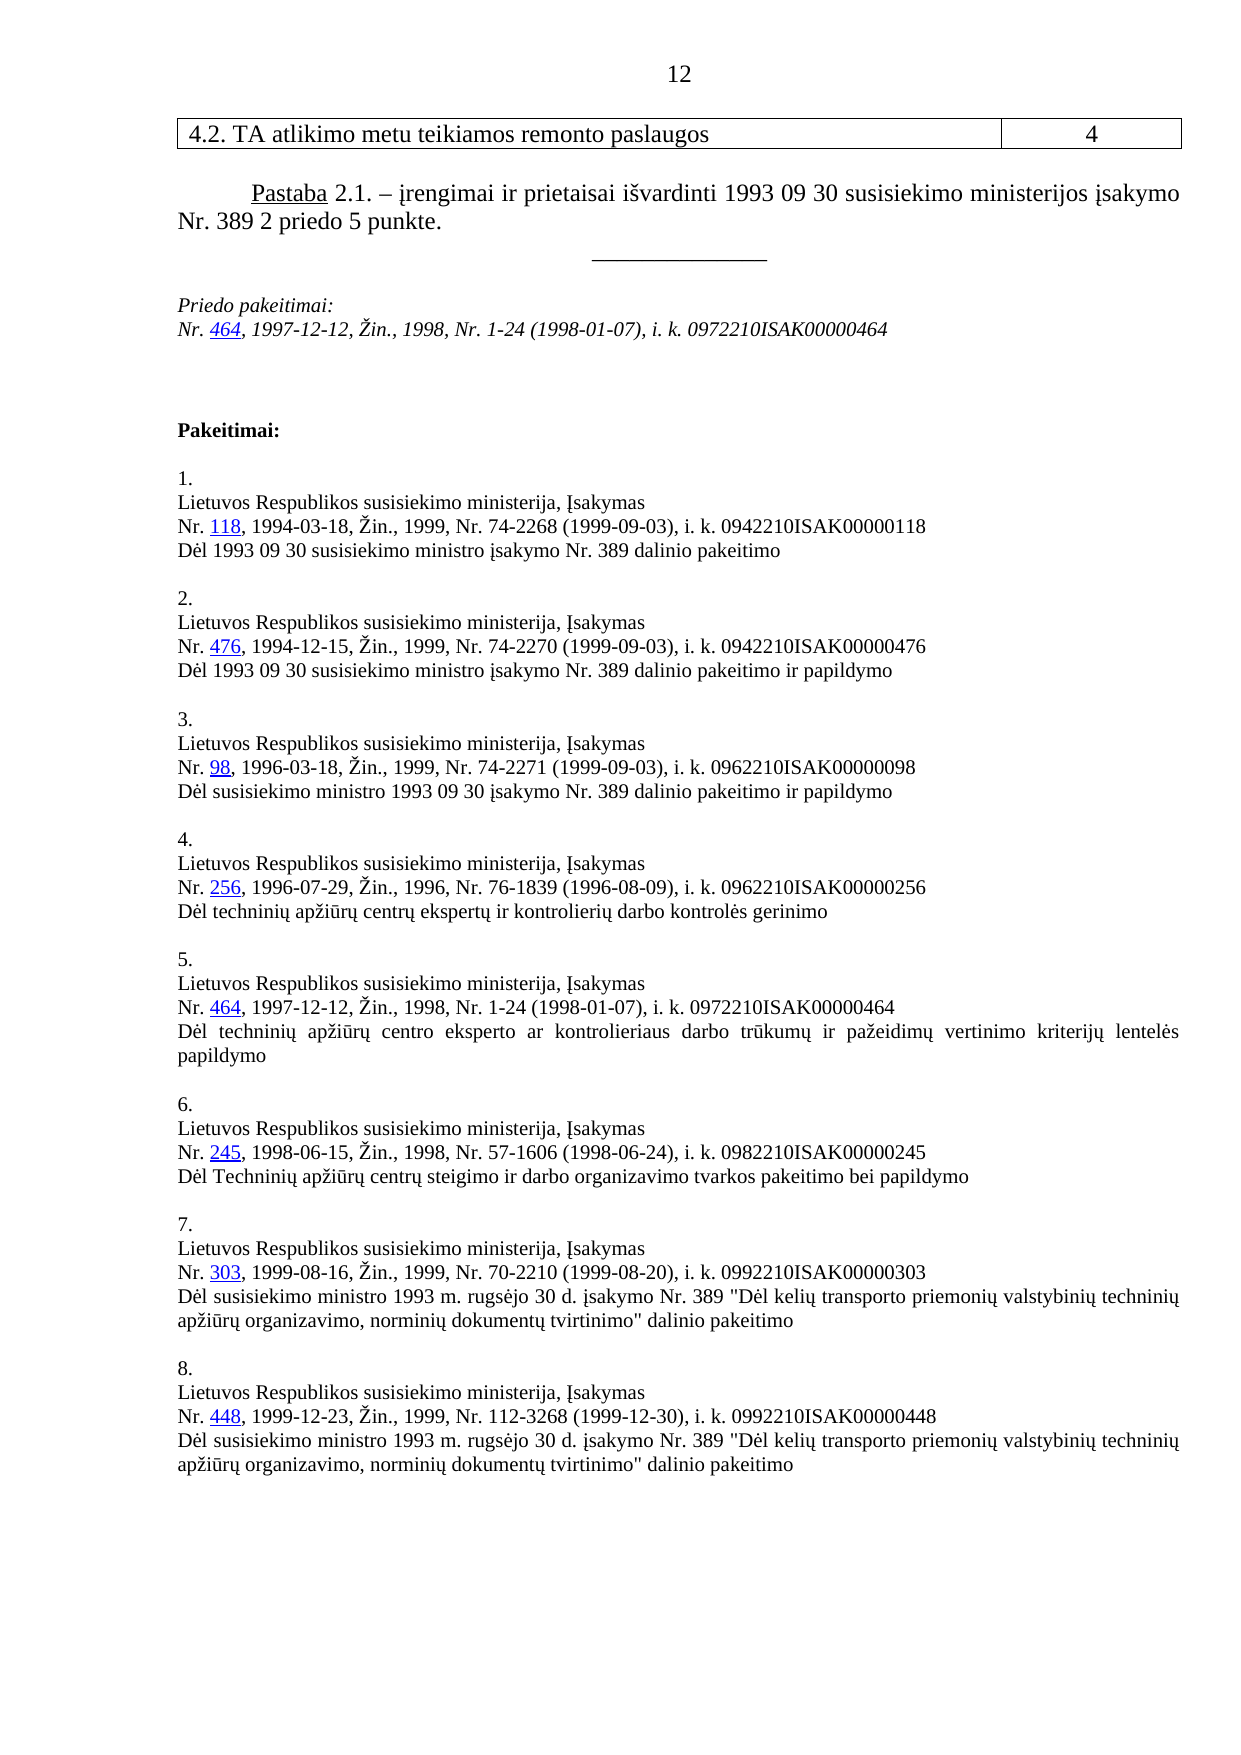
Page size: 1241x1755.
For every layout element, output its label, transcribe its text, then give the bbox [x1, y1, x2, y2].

text 6. [177, 1091, 1181, 1116]
text Nr. 245, 1998-06-15, Žin., 1998, Nr. 57-1606 (1998-06-24), i. k. 0982210ISAK00000245 [177, 1139, 1181, 1164]
text Dėl Techninių apžiūrų centrų steigimo ir darbo organizavimo tvarkos pakeitimo bei papildymo [177, 1164, 1181, 1188]
text 4. [177, 827, 1181, 851]
text Lietuvos Respublikos susisiekimo ministerija, Įsakymas [177, 490, 1181, 514]
text Dėl susisiekimo ministro 1993 m. rugsėjo 30 d. įsakymo Nr. 389 "Dėl kelių transporto priemonių valstybinių techninių apžiūrų organizavimo, norminių dokumentų tvirtinimo" dalinio pakeitimo [177, 1428, 1181, 1476]
text 1. [177, 466, 1181, 490]
text Nr. 303, 1999-08-16, Žin., 1999, Nr. 70-2210 (1999-08-20), i. k. 0992210ISAK00000303 [177, 1260, 1181, 1284]
text 2. [177, 586, 1181, 610]
table_cell 4 [1002, 119, 1181, 148]
text Nr. 476, 1994-12-15, Žin., 1999, Nr. 74-2270 (1999-09-03), i. k. 0942210ISAK00000476 [177, 634, 1181, 658]
text Dėl 1993 09 30 susisiekimo ministro įsakymo Nr. 389 dalinio pakeitimo [177, 538, 1181, 562]
text Dėl susisiekimo ministro 1993 m. rugsėjo 30 d. įsakymo Nr. 389 "Dėl kelių transporto priemonių valstybinių techninių apžiūrų organizavimo, norminių dokumentų tvirtinimo" dalinio pakeitimo [177, 1284, 1181, 1332]
text Dėl techninių apžiūrų centro eksperto ar kontrolieriaus darbo trūkumų ir pažeidimų vertinimo kriterijų lentelės papildymo [177, 1019, 1181, 1067]
text Lietuvos Respublikos susisiekimo ministerija, Įsakymas [177, 731, 1181, 754]
text 7. [177, 1212, 1181, 1236]
text Lietuvos Respublikos susisiekimo ministerija, Įsakymas [177, 1116, 1181, 1139]
text Lietuvos Respublikos susisiekimo ministerija, Įsakymas [177, 1380, 1181, 1404]
text Pastaba 2.1. – įrengimai ir prietaisai išvardinti 1993 09 30 susisiekimo ministerijos įsakymo Nr. 389 2 priedo 5 punkte. [177, 178, 1181, 235]
text Lietuvos Respublikos susisiekimo ministerija, Įsakymas [177, 851, 1181, 875]
text Nr. 256, 1996-07-29, Žin., 1996, Nr. 76-1839 (1996-08-09), i. k. 0962210ISAK00000256 [177, 875, 1181, 899]
text 3. [177, 706, 1181, 731]
text Nr. 118, 1994-03-18, Žin., 1999, Nr. 74-2268 (1999-09-03), i. k. 0942210ISAK00000118 [177, 514, 1181, 538]
text Priedo pakeitimai: [177, 293, 1181, 317]
text Nr. 98, 1996-03-18, Žin., 1999, Nr. 74-2271 (1999-09-03), i. k. 0962210ISAK00000098 [177, 754, 1181, 779]
text Nr. 448, 1999-12-23, Žin., 1999, Nr. 112-3268 (1999-12-30), i. k. 0992210ISAK00000448 [177, 1404, 1181, 1428]
text Dėl techninių apžiūrų centrų ekspertų ir kontrolierių darbo kontrolės gerinimo [177, 899, 1181, 923]
table_cell 4.2. TA atlikimo metu teikiamos remonto paslaugos [178, 119, 1001, 148]
text ______________ [177, 235, 1181, 264]
text Lietuvos Respublikos susisiekimo ministerija, Įsakymas [177, 971, 1181, 995]
text Dėl susisiekimo ministro 1993 09 30 įsakymo Nr. 389 dalinio pakeitimo ir papildymo [177, 779, 1181, 803]
text 8. [177, 1356, 1181, 1380]
text Lietuvos Respublikos susisiekimo ministerija, Įsakymas [177, 610, 1181, 634]
text Lietuvos Respublikos susisiekimo ministerija, Įsakymas [177, 1236, 1181, 1260]
text Pakeitimai: [177, 418, 1181, 442]
text Nr. 464, 1997-12-12, Žin., 1998, Nr. 1-24 (1998-01-07), i. k. 0972210ISAK00000464 [177, 995, 1181, 1019]
text Dėl 1993 09 30 susisiekimo ministro įsakymo Nr. 389 dalinio pakeitimo ir papildymo [177, 658, 1181, 682]
text Nr. 464, 1997-12-12, Žin., 1998, Nr. 1-24 (1998-01-07), i. k. 0972210ISAK00000464 [177, 317, 1181, 341]
text 5. [177, 947, 1181, 971]
